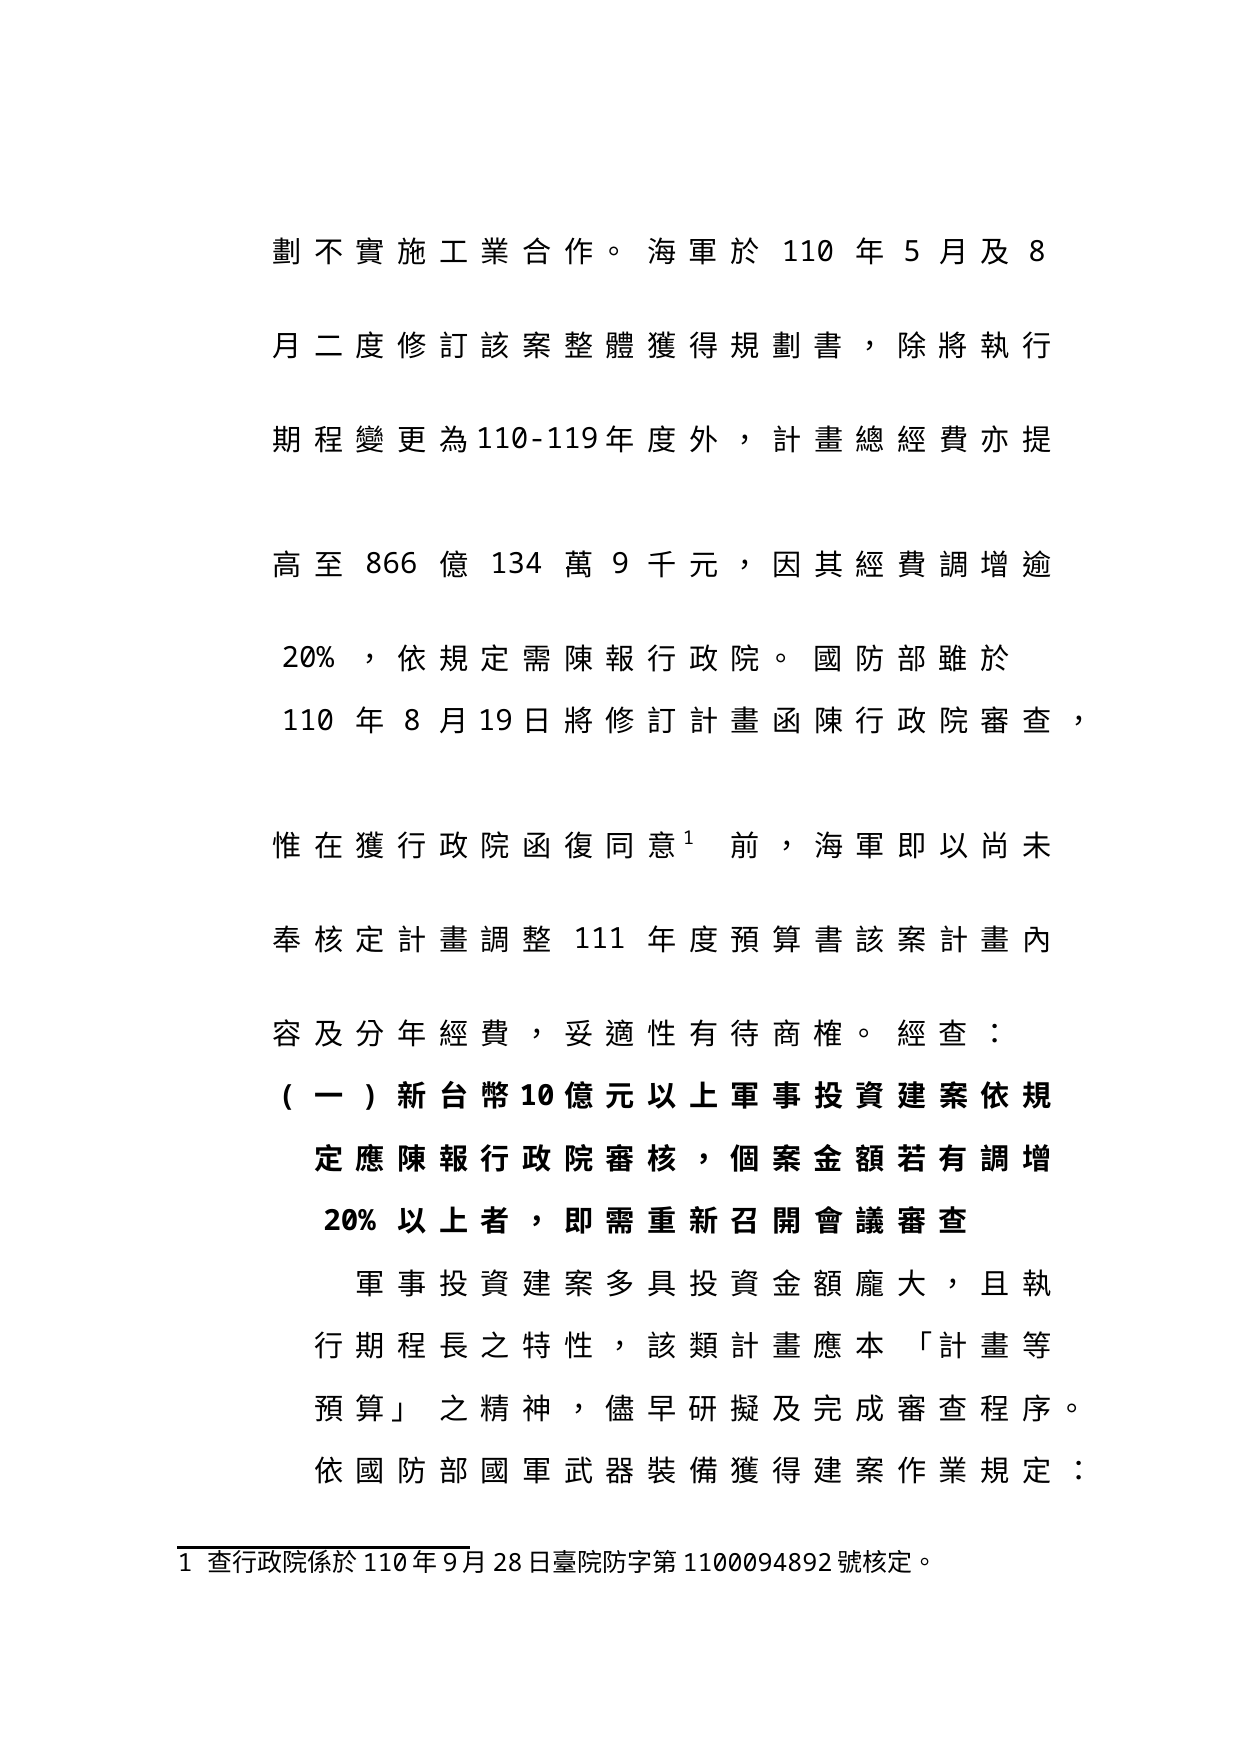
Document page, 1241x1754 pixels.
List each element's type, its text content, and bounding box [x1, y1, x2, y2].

text 海軍司令部111年度於「一般裝備」業務計畫中，續為「魚叉飛彈海岸防衛系統」編列第2年度預算14億3,249萬8千元。本案109年度經行政院核定計畫總經費為523億4,331萬3千元，執行期程110-114年，並規劃不實施工業合作。海軍於110年5月及8月二度修訂該案整體獲得規劃書，除將執行期程變更為110-119年度外，計畫總經費亦提高至866億134萬9千元，因其經費調增逾20%，依規定需陳報行政院。國防部雖於110年8月19日將修訂計畫函陳行政院審查，惟在獲行政院函復同意前，海軍即以尚未奉核定計畫調整111年度預算書該案計畫內容及分年經費，妥適性有待商榷。經查： [242, 177, 1058, 1052]
text 查行政院係於110年9月28日臺院防字第1100094892號核定。 [177, 1548, 1063, 1577]
text (一)新台幣10億元以上軍事投資建案依規定應陳報行政院審核，個案金額若有調增20%以上者，即需重新召開會議審查 [242, 1052, 1058, 1240]
text 軍事投資建案多具投資金額龐大，且執行期程長之特性，該類計畫應本「計畫等預算」之精神，儘早研擬及完成審查程序。依國防部國軍武器裝備獲得建案作業規定：「新台幣10億元以上非極機密之新增投資案件，於本部完成審定後，依預算法陳報行政院審核。」、「有下列情形之一者，應辦理修訂：(一)投資個案原始奉核計畫金額調增(…)，應依下列規定辦理：1.修訂整體獲得規劃書及可行性評估報告。2.屬新台幣10億元以上且投資個案金額調增20%以上者，應…重新召開會議審查。3.建案預算金額調整，致變更核定權責者，修訂作業應依修訂後投資預算金額規定辦理。…。」爰10億元以上軍事投資建案應陳報行政院審核，投資個案金額若有調增20%以上者，國防部除重新召開會議審查外，亦應循程序再陳報行政院。 [283, 1240, 1058, 1490]
